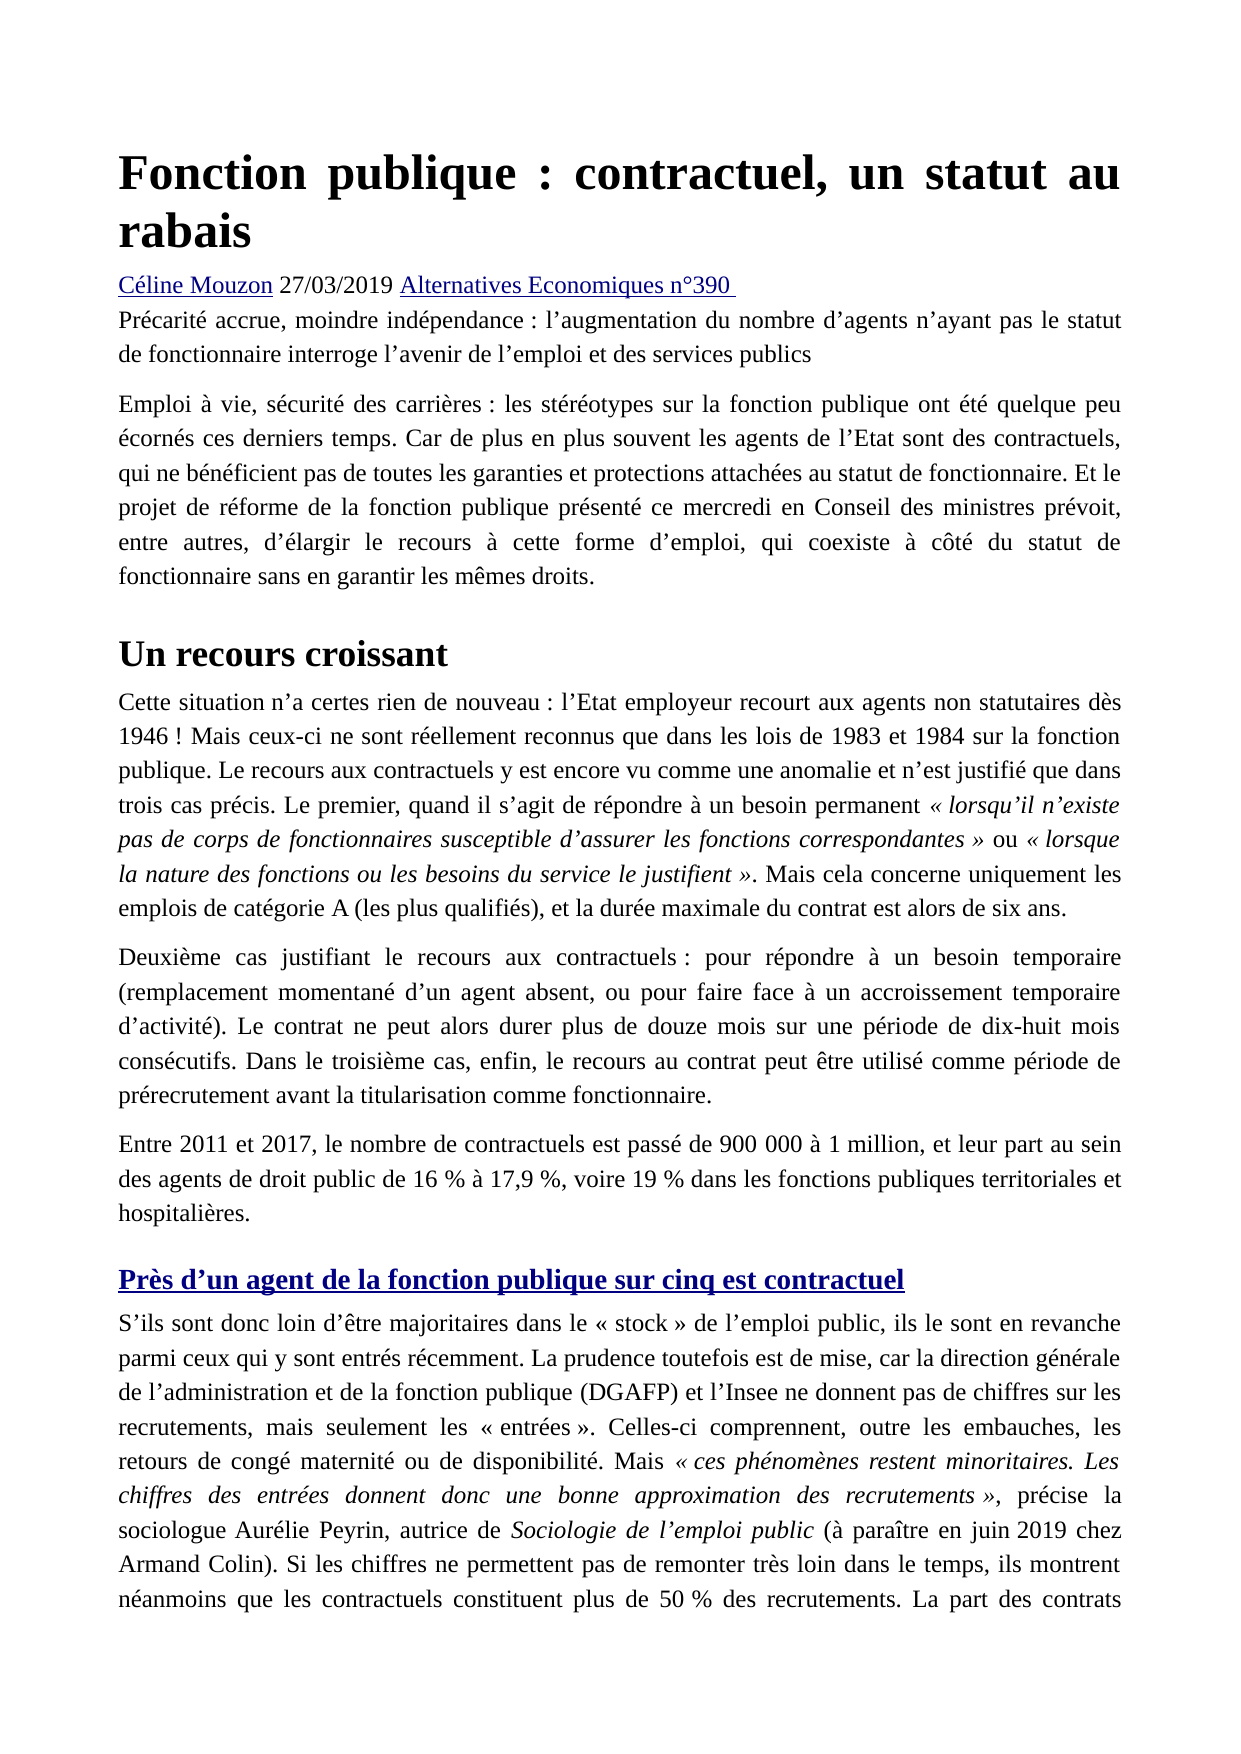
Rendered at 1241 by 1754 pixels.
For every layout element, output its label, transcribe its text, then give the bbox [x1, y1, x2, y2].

subtitle Près d’un agent de la fonction publique sur cinq est contractuel [118, 1262, 1122, 1296]
text Entre 2011 et 2017, le nombre de contractuels est passé de 900 000 à 1 million, et leur part au sein des agents de droit public de 16 % à 17,9 %, voire 19 % dans les fonctions publiques territoriales et hospitalières. [118, 1129, 1122, 1227]
subtitle Un recours croissant [118, 631, 1122, 674]
text Deuxième cas justifiant le recours aux contractuels : pour répondre à un besoin temporaire (remplacement momentané d’un agent absent, ou pour faire face à un accroissement temporaire d’activité). Le contrat ne peut alors durer plus de douze mois sur une période de dix-huit mois consécutifs. Dans le troisième cas, enfin, le recours au contrat peut être utilisé comme période de prérecrutement avant la titularisation comme fonctionnaire. [118, 942, 1122, 1109]
text Cette situation n’a certes rien de nouveau : l’Etat employeur recourt aux agents non statutaires dès 1946 ! Mais ceux-ci ne sont réellement reconnus que dans les lois de 1983 et 1984 sur la fonction publique. Le recours aux contractuels y est encore vu comme une anomalie et n’est justifié que dans trois cas précis. Le premier, quand il s’agit de répondre à un besoin permanent « lorsqu’il n’existe pas de corps de fonctionnaires susceptible d’assurer les fonctions correspondantes » ou « lorsque la nature des fonctions ou les besoins du service le justifient ». Mais cela concerne uniquement les emplois de catégorie A (les plus qualifiés), et la durée maximale du contrat est alors de six ans. [118, 687, 1122, 922]
text Précarité accrue, moindre indépendance : l’augmentation du nombre d’agents n’ayant pas le statut de fonctionnaire interroge l’avenir de l’emploi et des services publics [118, 305, 1122, 368]
text Céline Mouzon 27/03/2019 Alternatives Economiques n°390 [118, 271, 1122, 299]
subtitle Fonction publique : contractuel, un statut au rabais [118, 143, 1122, 258]
text Emploi à vie, sécurité des carrières : les stéréotypes sur la fonction publique ont été quelque peu écornés ces derniers temps. Car de plus en plus souvent les agents de l’Etat sont des contractuels, qui ne bénéficient pas de toutes les garanties et protections attachées au statut de fonctionnaire. Et le projet de réforme de la fonction publique présenté ce mercredi en Conseil des ministres prévoit, entre autres, d’élargir le recours à cette forme d’emploi, qui coexiste à côté du statut de fonctionnaire sans en garantir les mêmes droits. [118, 389, 1122, 590]
text S’ils sont donc loin d’être majoritaires dans le « stock » de l’emploi public, ils le sont en revanche parmi ceux qui y sont entrés récemment. La prudence toutefois est de mise, car la direction générale de l’administration et de la fonction publique (DGAFP) et l’Insee ne donnent pas de chiffres sur les recrutements, mais seulement les « entrées ». Celles-ci comprennent, outre les embauches, les retours de congé maternité ou de disponibilité. Mais « ces phénomènes restent minoritaires. Les chiffres des entrées donnent donc une bonne approximation des recrutements », précise la sociologue Aurélie Peyrin, autrice de Sociologie de l’emploi public (à paraître en juin 2019 chez Armand Colin). Si les chiffres ne permettent pas de remonter très loin dans le temps, ils montrent néanmoins que les contractuels constituent plus de 50 % des recrutements. La part des contrats [118, 1308, 1122, 1613]
